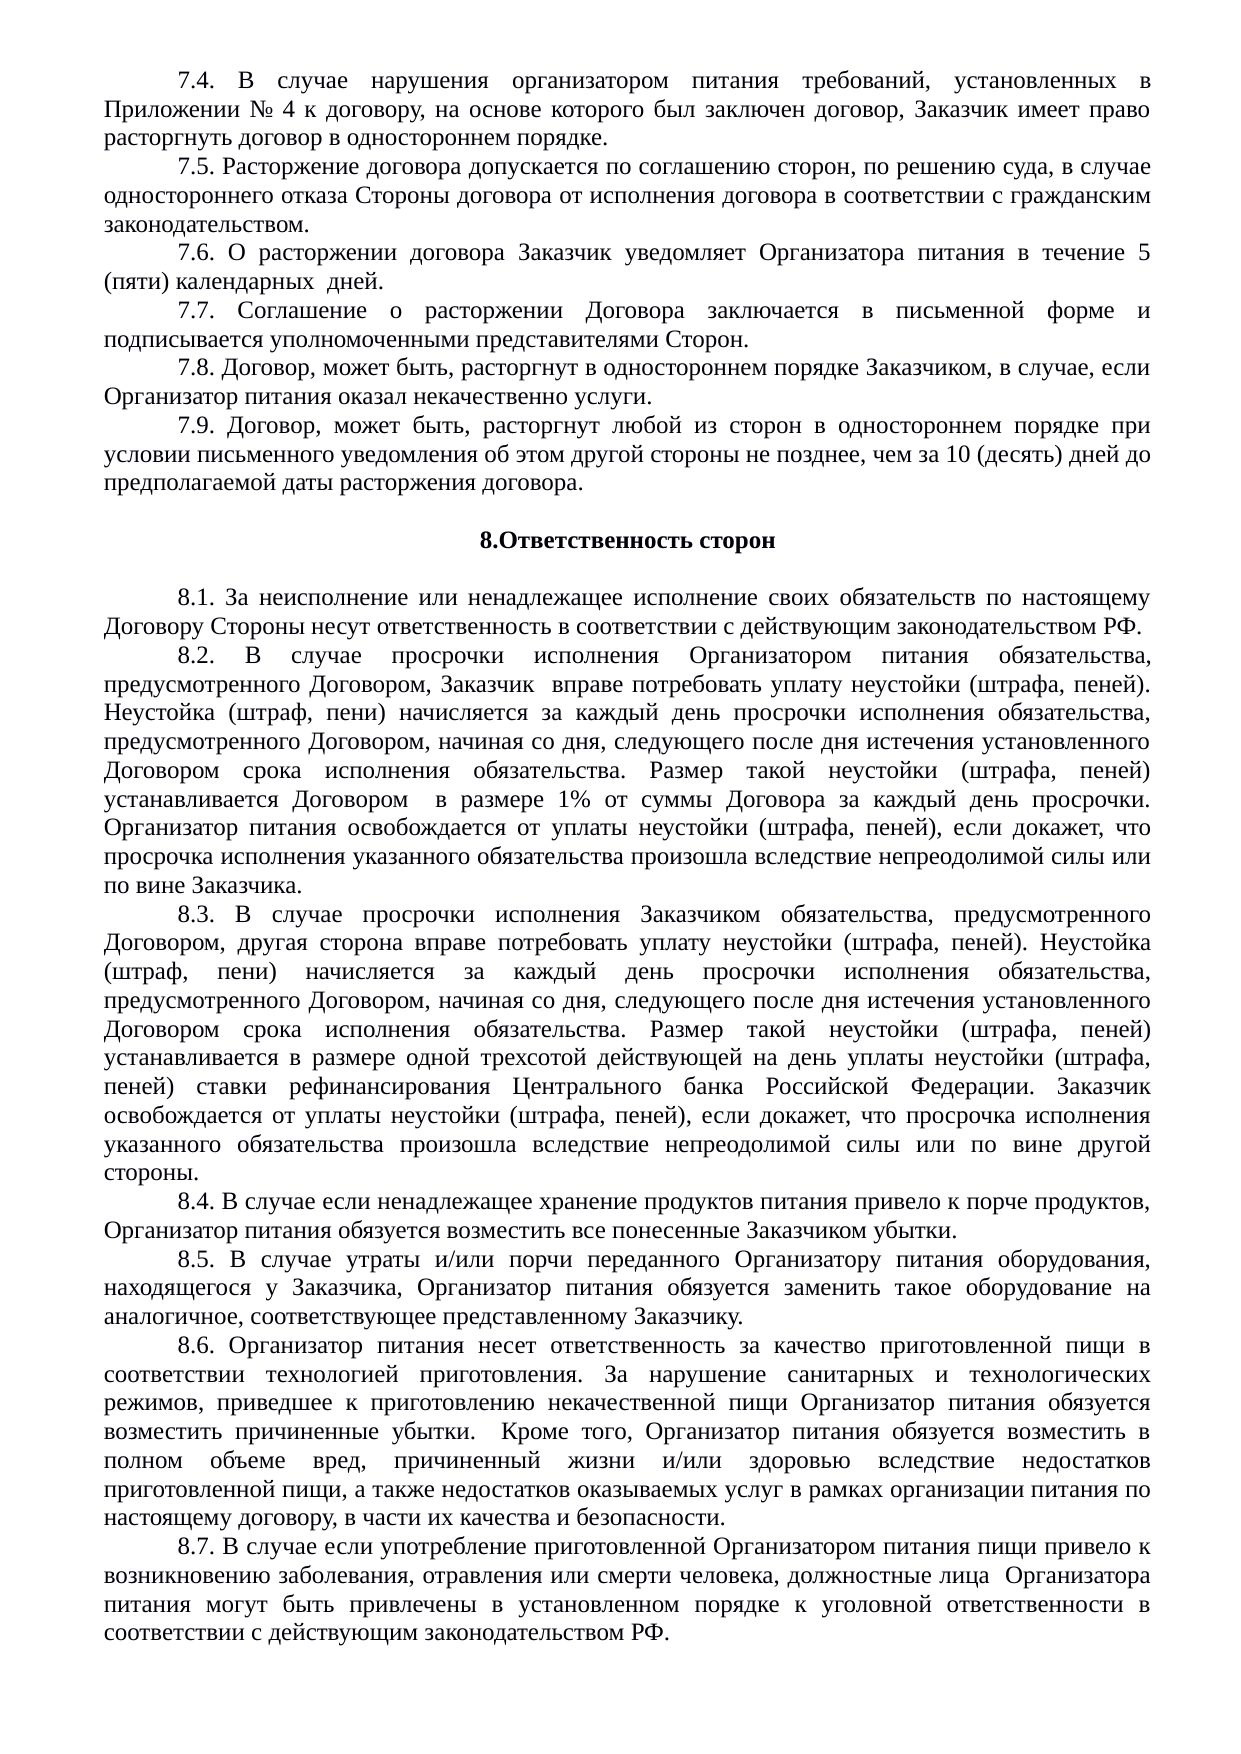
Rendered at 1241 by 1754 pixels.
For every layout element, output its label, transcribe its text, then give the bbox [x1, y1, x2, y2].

text 8.1. За неисполнение или ненадлежащее исполнение своих обязательств по настоящему Договору Стороны несут ответственность в соответствии с действующим законодательством РФ. [103, 582, 1152, 640]
text 7.6. О расторжении договора Заказчик уведомляет Организатора питания в течение 5 (пяти) календарных дней. [103, 237, 1152, 295]
text 8.Ответственность сторон [103, 525, 1152, 554]
text 8.6. Организатор питания несет ответственность за качество приготовленной пищи в соответствии технологией приготовления. За нарушение санитарных и технологических режимов, приведшее к приготовлению некачественной пищи Организатор питания обязуется возместить причиненные убытки. Кроме того, Организатор питания обязуется возместить в полном объеме вред, причиненный жизни и/или здоровью вследствие недостатков приготовленной пищи, а также недостатков оказываемых услуг в рамках организации питания по настоящему договору, в части их качества и безопасности. [103, 1330, 1152, 1531]
text 8.5. В случае утраты и/или порчи переданного Организатору питания оборудования, находящегося у Заказчика, Организатор питания обязуется заменить такое оборудование на аналогичное, соответствующее представленному Заказчику. [103, 1244, 1152, 1330]
text 8.7. В случае если употребление приготовленной Организатором питания пищи привело к возникновению заболевания, отравления или смерти человека, должностные лица Организатора питания могут быть привлечены в установленном порядке к уголовной ответственности в соответствии с действующим законодательством РФ. [103, 1531, 1152, 1646]
text 7.5. Расторжение договора допускается по соглашению сторон, по решению суда, в случае одностороннего отказа Стороны договора от исполнения договора в соответствии с гражданским законодательством. [103, 151, 1152, 237]
text 7.4. В случае нарушения организатором питания требований, установленных в Приложении № 4 к договору, на основе которого был заключен договор, Заказчик имеет право расторгнуть договор в одностороннем порядке. [103, 65, 1152, 151]
text 8.3. В случае просрочки исполнения Заказчиком обязательства, предусмотренного Договором, другая сторона вправе потребовать уплату неустойки (штрафа, пеней). Неустойка (штраф, пени) начисляется за каждый день просрочки исполнения обязательства, предусмотренного Договором, начиная со дня, следующего после дня истечения установленного Договором срока исполнения обязательства. Размер такой неустойки (штрафа, пеней) устанавливается в размере одной трехсотой действующей на день уплаты неустойки (штрафа, пеней) ставки рефинансирования Центрального банка Российской Федерации. Заказчик освобождается от уплаты неустойки (штрафа, пеней), если докажет, что просрочка исполнения указанного обязательства произошла вследствие непреодолимой силы или по вине другой стороны. [103, 899, 1152, 1186]
text 7.9. Договор, может быть, расторгнут любой из сторон в одностороннем порядке при условии письменного уведомления об этом другой стороны не позднее, чем за 10 (десять) дней до предполагаемой даты расторжения договора. [103, 410, 1152, 496]
text 7.8. Договор, может быть, расторгнут в одностороннем порядке Заказчиком, в случае, если Организатор питания оказал некачественно услуги. [103, 352, 1152, 410]
text 8.2. В случае просрочки исполнения Организатором питания обязательства, предусмотренного Договором, Заказчик вправе потребовать уплату неустойки (штрафа, пеней). Неустойка (штраф, пени) начисляется за каждый день просрочки исполнения обязательства, предусмотренного Договором, начиная со дня, следующего после дня истечения установленного Договором срока исполнения обязательства. Размер такой неустойки (штрафа, пеней) устанавливается Договором в размере 1% от суммы Договора за каждый день просрочки. Организатор питания освобождается от уплаты неустойки (штрафа, пеней), если докажет, что просрочка исполнения указанного обязательства произошла вследствие непреодолимой силы или по вине Заказчика. [103, 640, 1152, 899]
text 7.7. Соглашение о расторжении Договора заключается в письменной форме и подписывается уполномоченными представителями Сторон. [103, 295, 1152, 352]
text 8.4. В случае если ненадлежащее хранение продуктов питания привело к порче продуктов, Организатор питания обязуется возместить все понесенные Заказчиком убытки. [103, 1186, 1152, 1244]
